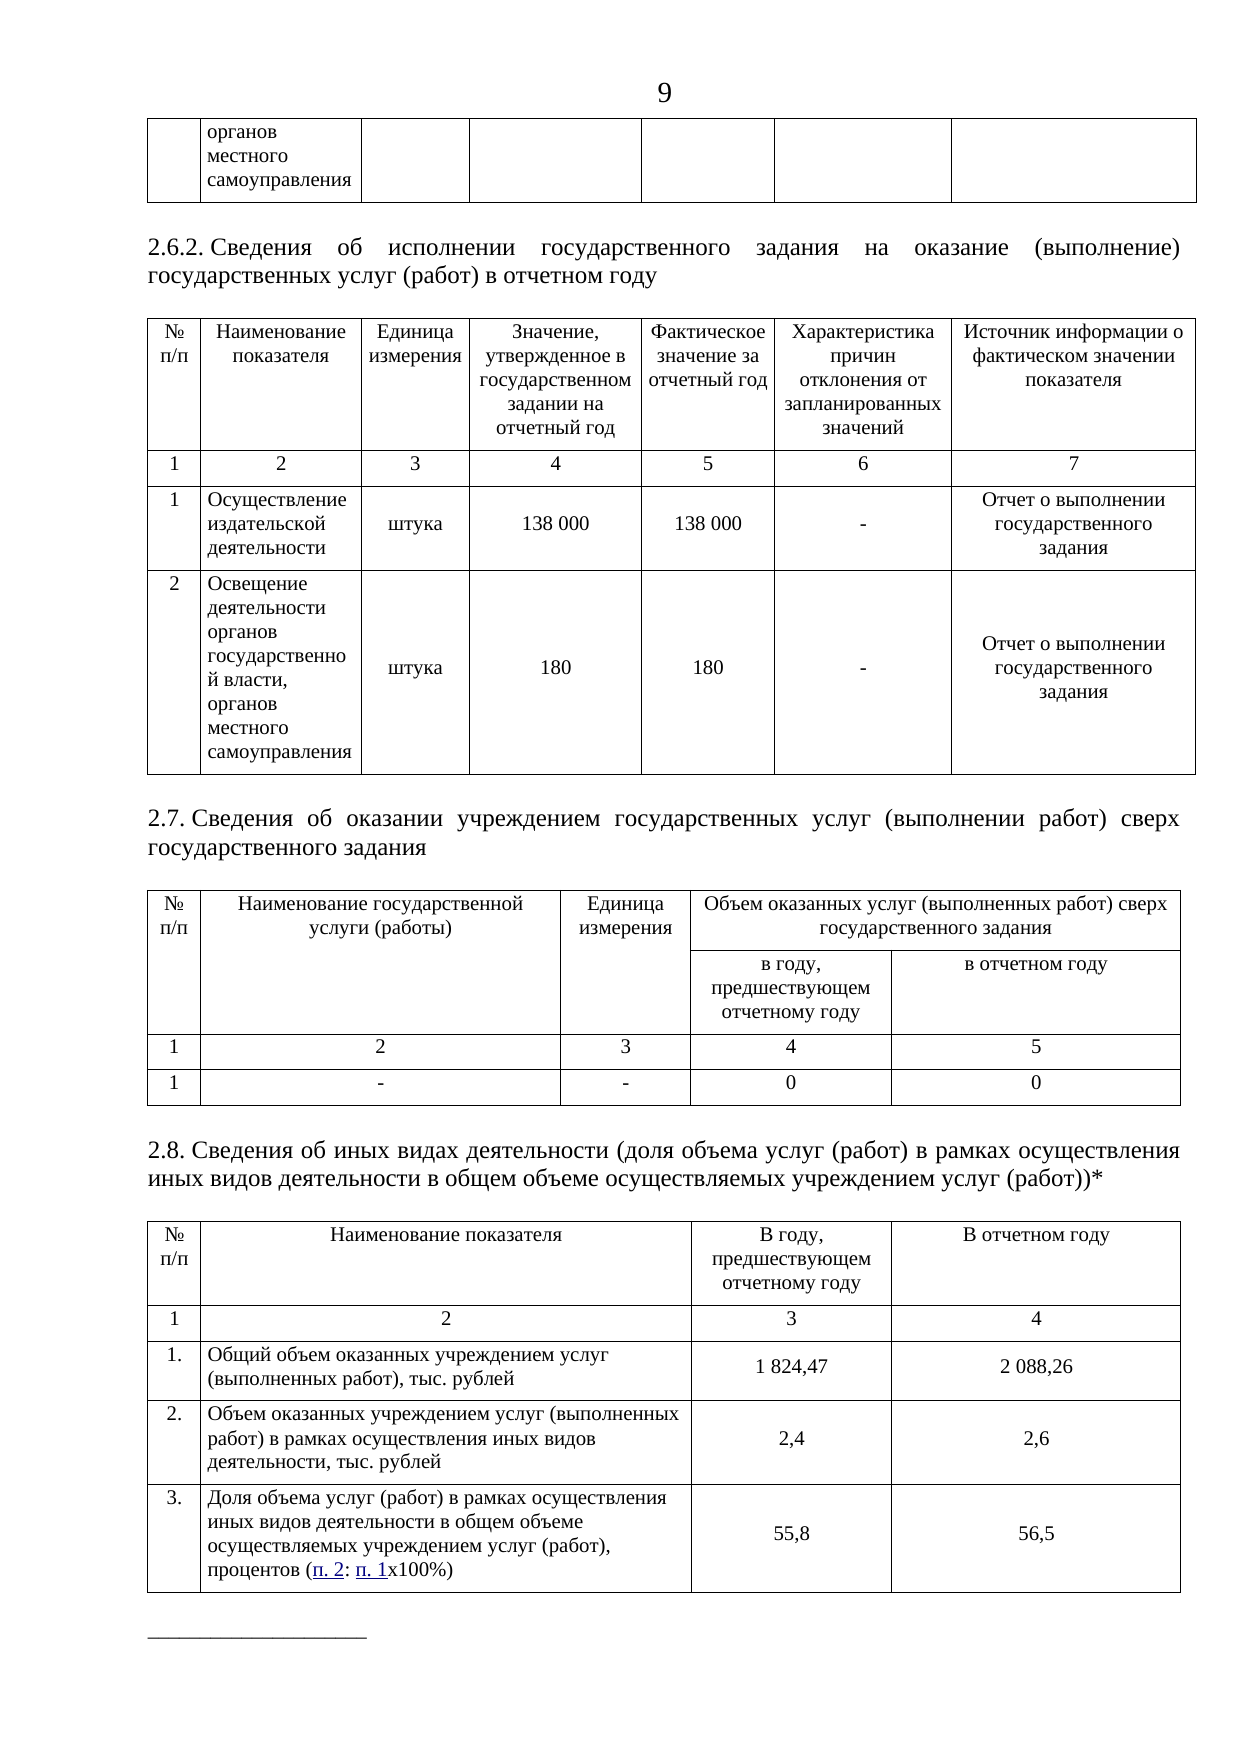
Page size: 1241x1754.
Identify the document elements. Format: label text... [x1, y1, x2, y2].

table_header Единица измерения [362, 319, 469, 450]
table_header Наименование государственной услуги (работы) [201, 891, 560, 1033]
table_header № п/п [148, 1222, 200, 1305]
table_cell 3 [561, 1035, 690, 1069]
table_header № п/п [148, 319, 200, 450]
table_cell штука [362, 487, 469, 569]
table_cell [952, 119, 1196, 202]
table_cell органов местного самоуправления [201, 119, 361, 202]
text 2.8. Сведения об иных видах деятельности (доля объема услуг (работ) в рамках осуществления иных видов деятельности в общем объеме осуществляемых учреждением услуг (работ))* [148, 1135, 1181, 1192]
table_cell 2 [201, 1035, 560, 1069]
table_cell 2. [148, 1401, 200, 1484]
table_cell 1 [148, 487, 200, 569]
table_cell 1 [148, 1035, 200, 1069]
table_header Единица измерения [561, 891, 690, 1033]
table_cell 2 [201, 451, 361, 486]
table_cell - [775, 571, 951, 774]
table_cell 2,6 [892, 1401, 1180, 1484]
table_cell 55,8 [692, 1485, 891, 1592]
table_header Наименование показателя [201, 1222, 691, 1305]
table_cell штука [362, 571, 469, 774]
table_header Объем оказанных услуг (выполненных работ) сверх государственного задания [691, 891, 1180, 949]
table_cell 1. [148, 1342, 200, 1400]
table_cell 5 [642, 451, 774, 486]
table_cell - [775, 119, 951, 202]
table_cell 4 [470, 451, 641, 486]
table_cell 138 000 [642, 487, 774, 569]
table_cell 1 [148, 1306, 200, 1341]
table_header В году, предшествующем отчетному году [692, 1222, 891, 1305]
table_cell 3. [148, 1485, 200, 1592]
table_cell 2 088,26 [892, 1342, 1180, 1400]
table_cell 4 [892, 1306, 1180, 1341]
table_header Фактическое значение за отчетный год [642, 319, 774, 450]
table_cell 7 [952, 451, 1195, 486]
table_cell в году, предшествующем отчетному году [691, 951, 891, 1033]
table_cell 1 [148, 1070, 200, 1105]
table_cell Отчет о выполнении государственного задания [952, 487, 1195, 569]
table_header № п/п [148, 891, 200, 1033]
table_cell 138 000 [470, 487, 641, 569]
table_cell 3 [362, 451, 469, 486]
table_cell Объем оказанных учреждением услуг (выполненных работ) в рамках осуществления иных видов деятельности, тыс. рублей [201, 1401, 691, 1484]
table_cell 6 [775, 451, 951, 486]
table_header Наименование показателя [201, 319, 361, 450]
table_cell 5 [892, 1035, 1180, 1069]
table_cell Освещение деятельности органов государственной власти, органов местного самоуправления [201, 571, 361, 774]
table_cell - [561, 1070, 690, 1105]
table_cell Отчет о выполнении государственного задания [952, 571, 1195, 774]
table_cell 0 [691, 1070, 891, 1105]
table_cell 56,5 [892, 1485, 1180, 1592]
text 2.6.2. Сведения об исполнении государственного задания на оказание (выполнение) государственных услуг (работ) в отчетном году [148, 232, 1181, 289]
table_cell Осуществление издательской деятельности [201, 487, 361, 569]
table_cell 0 [892, 1070, 1180, 1105]
table_cell [148, 119, 200, 202]
table_cell 180 [642, 571, 774, 774]
table_cell 3 [692, 1306, 891, 1341]
table_cell Доля объема услуг (работ) в рамках осуществления иных видов деятельности в общем объеме осуществляемых учреждением услуг (работ), процентов (п. 2: п. 1x100%) [201, 1485, 691, 1592]
table_cell 2 [148, 571, 200, 774]
table_cell [642, 119, 774, 202]
table_cell Общий объем оказанных учреждением услуг (выполненных работ), тыс. рублей [201, 1342, 691, 1400]
table_cell 2,4 [692, 1401, 891, 1484]
table_header Характеристика причин отклонения от запланированных значений [775, 319, 951, 450]
table_cell [362, 119, 469, 202]
table_cell - [775, 487, 951, 569]
table_cell - [201, 1070, 560, 1105]
table_cell [470, 119, 641, 202]
text 2.7. Сведения об оказании учреждением государственных услуг (выполнении работ) сверх государственного задания [148, 803, 1181, 861]
text _____________________ [148, 1617, 1181, 1641]
table_cell в отчетном году [892, 951, 1180, 1033]
table_header Источник информации о фактическом значении показателя [952, 319, 1195, 450]
table_cell 1 824,47 [692, 1342, 891, 1400]
table_cell 1 [148, 451, 200, 486]
table_header Значение, утвержденное в государственном задании на отчетный год [470, 319, 641, 450]
table_cell 180 [470, 571, 641, 774]
table_cell 2 [201, 1306, 691, 1341]
table_header В отчетном году [892, 1222, 1180, 1305]
table_cell 4 [691, 1035, 891, 1069]
